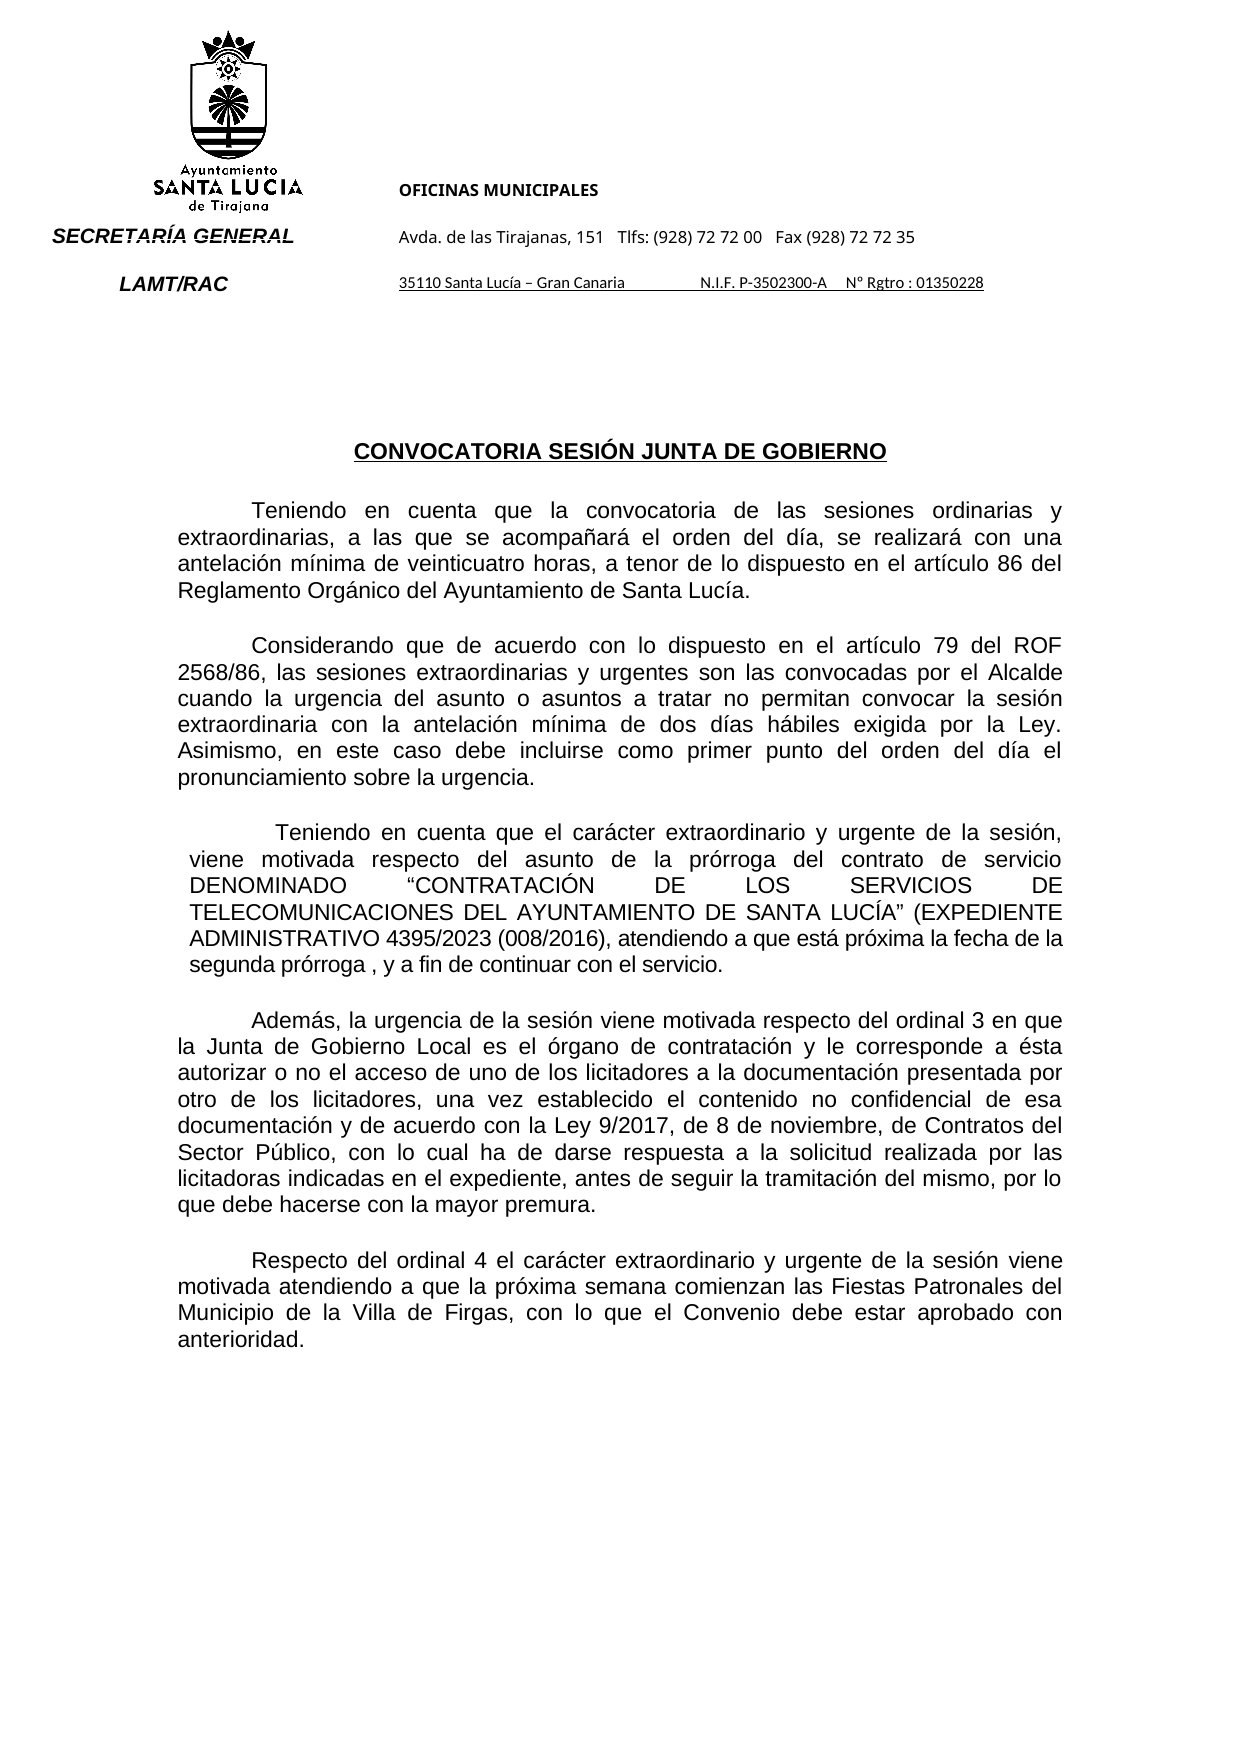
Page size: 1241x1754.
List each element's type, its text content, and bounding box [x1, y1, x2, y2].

picture [125, 0, 331, 239]
text CONVOCATORIA SESIÓN JUNTA DE GOBIERNO [177, 438, 1063, 464]
text Teniendo en cuenta que el carácter extraordinario y urgente de la sesión, viene motivada respecto del asunto de la prórroga del contrato de servicio DENOMINADO “CONTRATACIÓN DE LOS SERVICIOS DE TELECOMUNICACIONES DEL AYUNTAMIENTO DE SANTA LUCÍA” (EXPEDIENTE ADMINISTRATIVO 4395/2023 (008/2016), atendiendo a que está próxima la fecha de la segunda prórroga , y a fin de continuar con el servicio. [189, 819, 1063, 977]
text Respecto del ordinal 4 el carácter extraordinario y urgente de la sesión viene motivada atendiendo a que la próxima semana comienzan las Fiestas Patronales del Municipio de la Villa de Firgas, con lo que el Convenio debe estar aprobado con anterioridad. [177, 1247, 1063, 1352]
text Considerando que de acuerdo con lo dispuesto en el artículo 79 del ROF 2568/86, las sesiones extraordinarias y urgentes son las convocadas por el Alcalde cuando la urgencia del asunto o asuntos a tratar no permitan convocar la sesión extraordinaria con la antelación mínima de dos días hábiles exigida por la Ley. Asimismo, en este caso debe incluirse como primer punto del orden del día el pronunciamiento sobre la urgencia. [177, 632, 1063, 790]
text Teniendo en cuenta que la convocatoria de las sesiones ordinarias y extraordinarias, a las que se acompañará el orden del día, se realizará con una antelación mínima de veinticuatro horas, a tenor de lo dispuesto en el artículo 86 del Reglamento Orgánico del Ayuntamiento de Santa Lucía. [177, 497, 1063, 603]
text Además, la urgencia de la sesión viene motivada respecto del ordinal 3 en que la Junta de Gobierno Local es el órgano de contratación y le corresponde a ésta autorizar o no el acceso de uno de los licitadores a la documentación presentada por otro de los licitadores, una vez establecido el contenido no confidencial de esa documentación y de acuerdo con la Ley 9/2017, de 8 de noviembre, de Contratos del Sector Público, con lo cual ha de darse respuesta a la solicitud realizada por las licitadoras indicadas en el expediente, antes de seguir la tramitación del mismo, por lo que debe hacerse con la mayor premura. [177, 1007, 1063, 1217]
